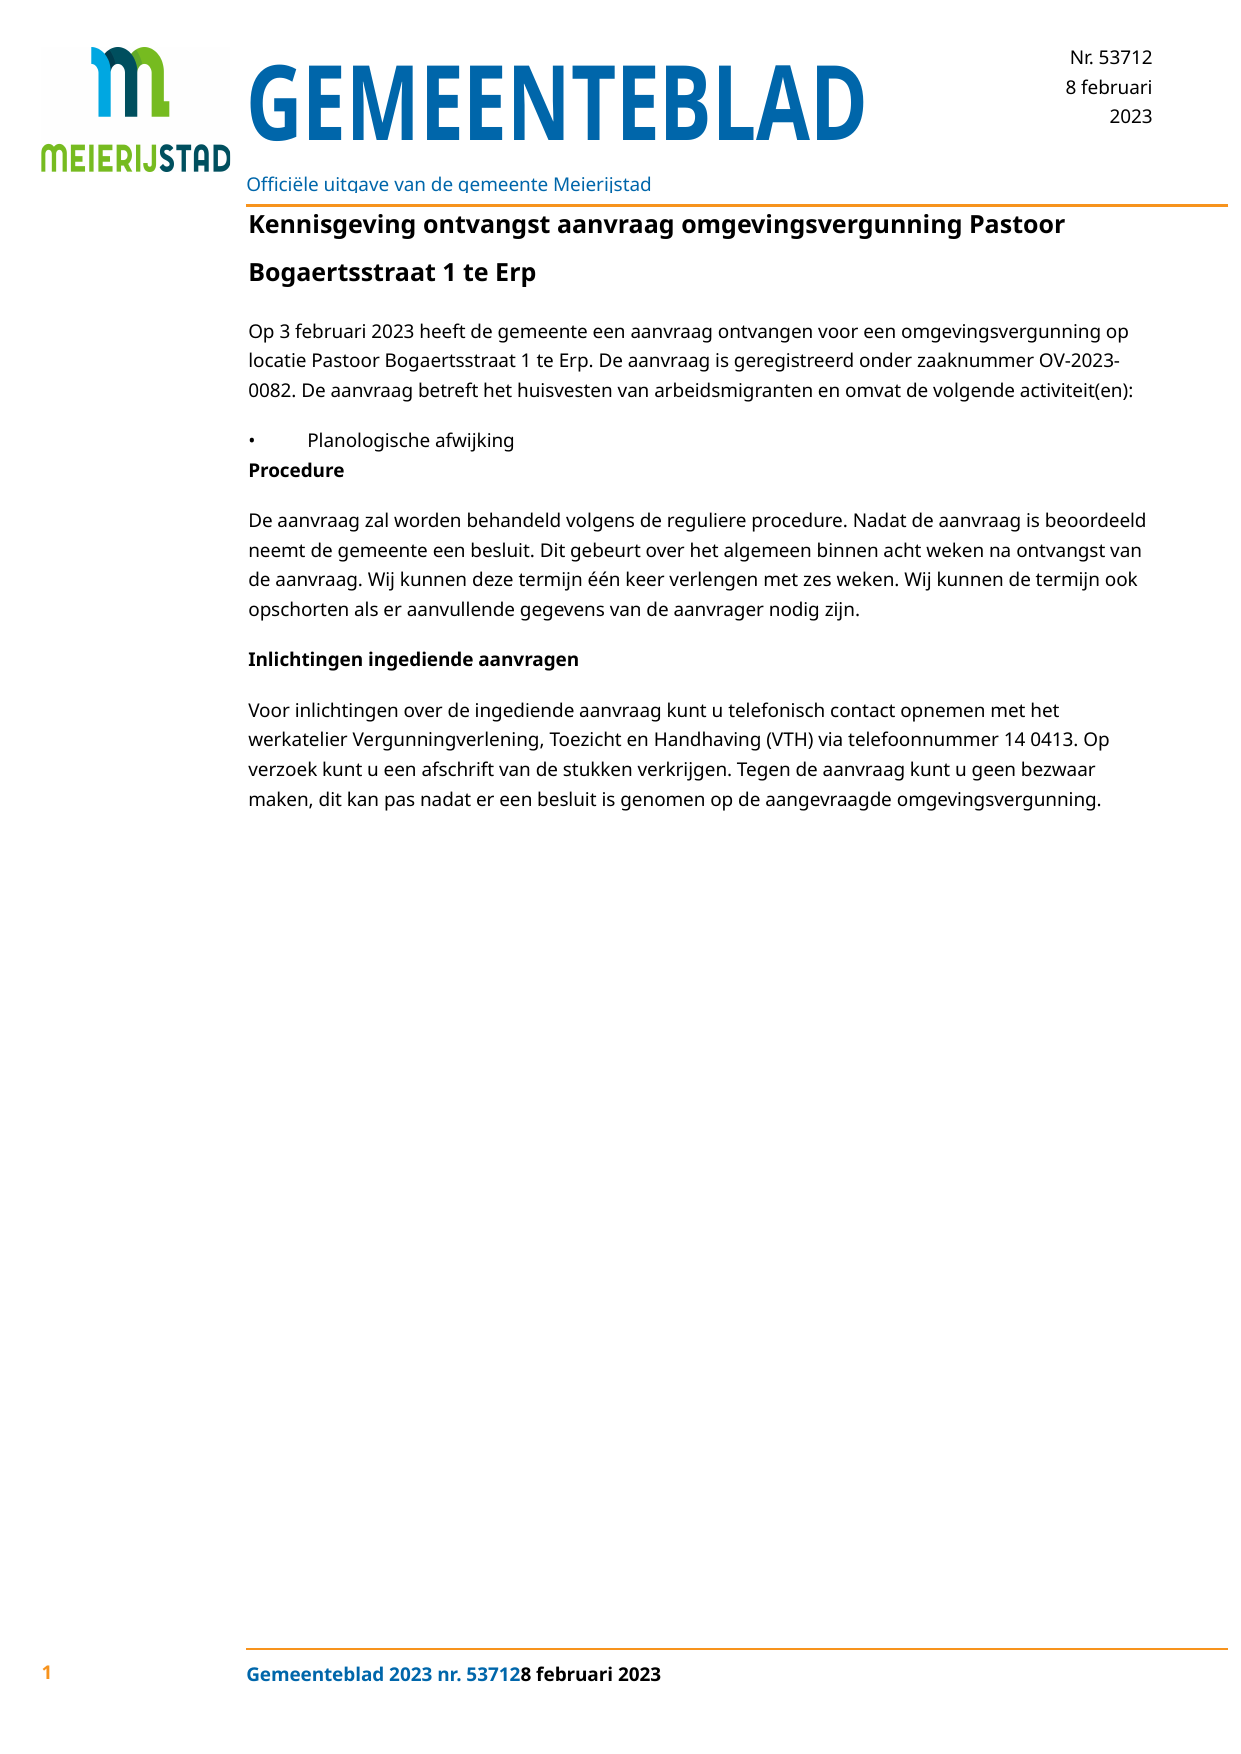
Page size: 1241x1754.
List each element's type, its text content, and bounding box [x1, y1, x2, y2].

text Voor inlichtingen over de ingediende aanvraag kunt u telefonisch contact opnemen met het werkatelier Vergunningverlening, Toezicht en Handhaving (VTH) via telefoonnummer 14 0413. Op verzoek kunt u een afschrift van de stukken verkrijgen. Tegen de aanvraag kunt u geen bezwaar maken, dit kan pas nadat er een besluit is genomen op de aangevraagde omgevingsvergunning. [248, 697, 1152, 812]
text De aanvraag zal worden behandeld volgens de reguliere procedure. Nadat de aanvraag is beoordeeld neemt de gemeente een besluit. Dit gebeurt over het algemeen binnen acht weken na ontvangst van de aanvraag. Wij kunnen deze termijn één keer verlengen met zes weken. Wij kunnen de termijn ook opschorten als er aanvullende gegevens van de aanvrager nodig zijn. [248, 507, 1152, 622]
text Procedure [248, 457, 1152, 483]
text Kennisgeving ontvangst aanvraag omgevingsvergunning Pastoor Bogaertsstraat 1 te Erp [248, 207, 1152, 288]
picture [41, 47, 231, 172]
list Planologische afwijking [248, 427, 1152, 453]
text Inlichtingen ingediende aanvragen [248, 647, 1152, 672]
text Op 3 februari 2023 heeft de gemeente een aanvraag ontvangen voor een omgevingsvergunning op locatie Pastoor Bogaertsstraat 1 te Erp. De aanvraag is geregistreerd onder zaaknummer OV-2023-0082. De aanvraag betreft het huisvesten van arbeidsmigranten en omvat de volgende activiteit(en): [248, 318, 1152, 403]
